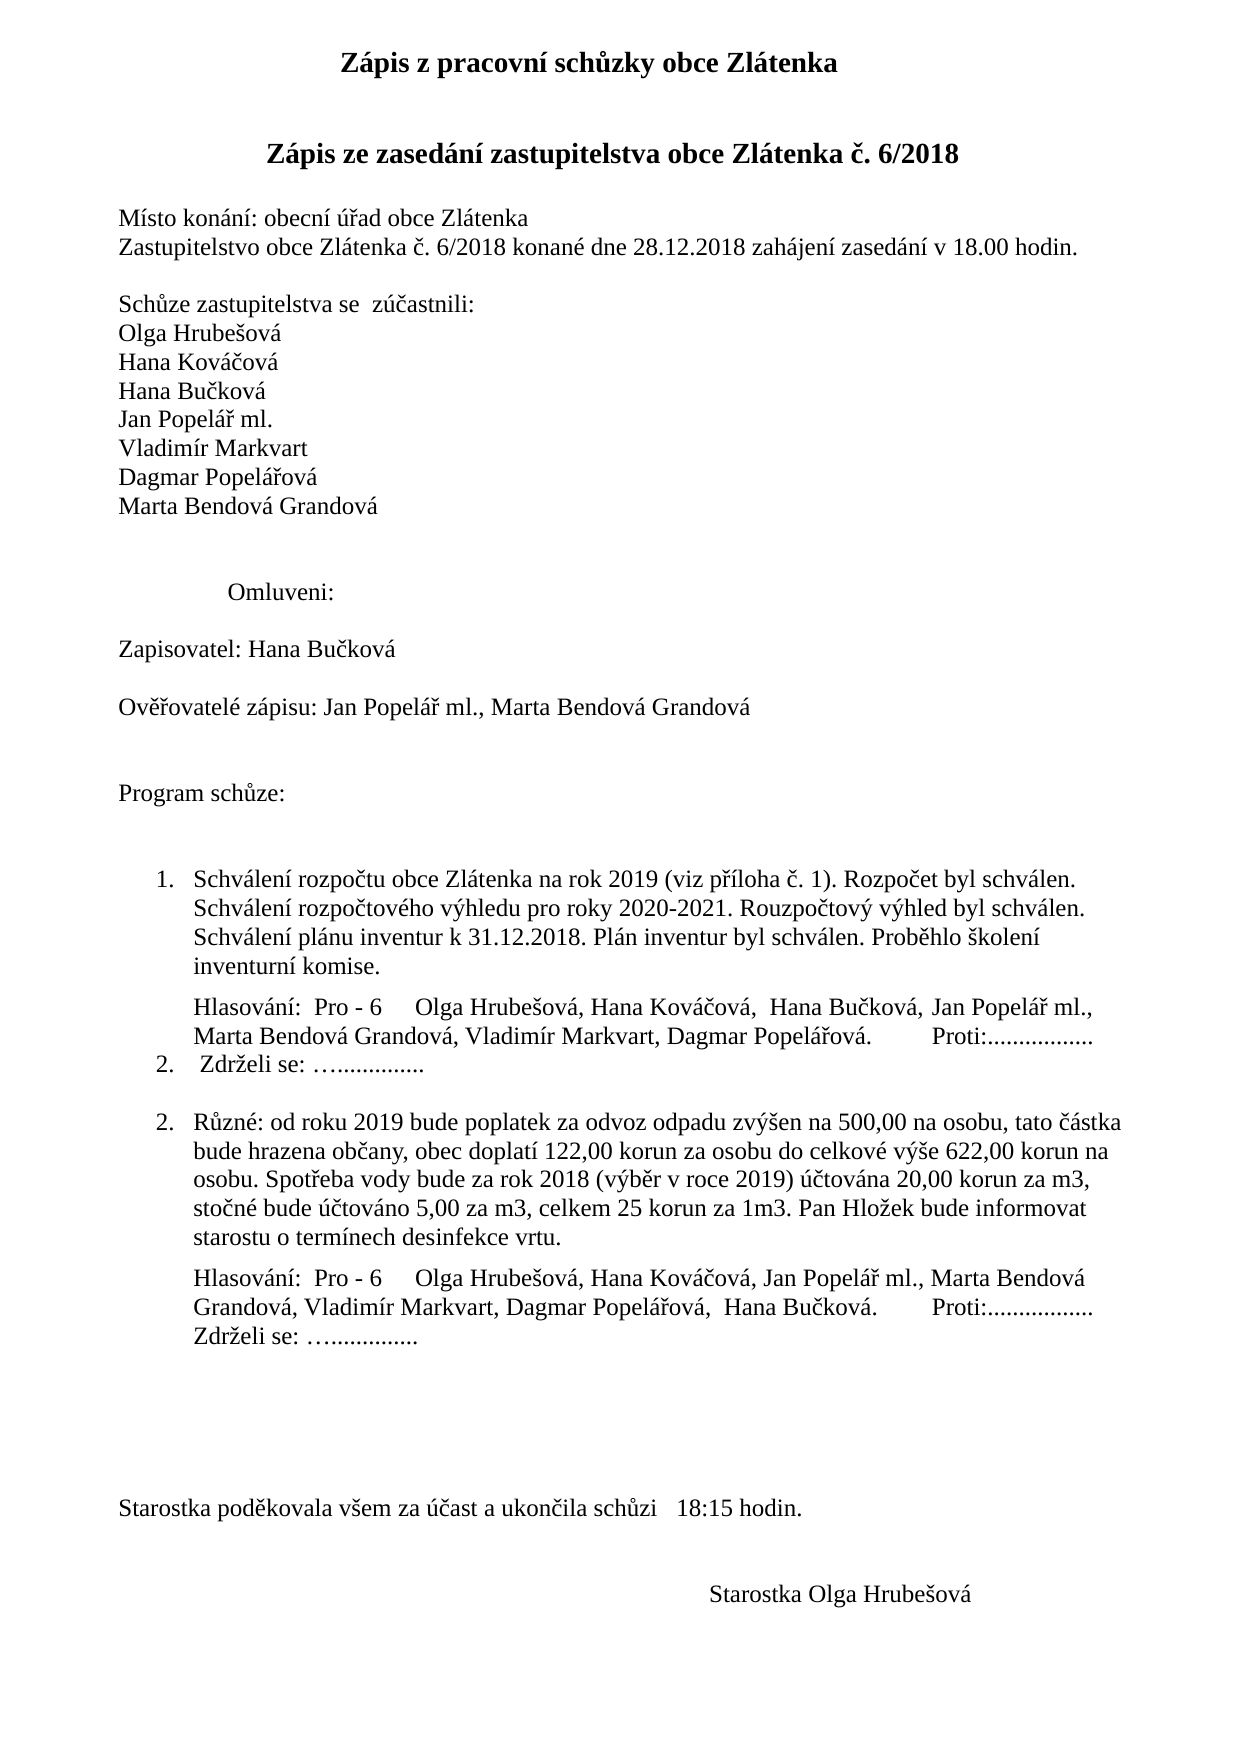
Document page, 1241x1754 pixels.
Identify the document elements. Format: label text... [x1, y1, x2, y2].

text Program schůze: [118, 778, 1122, 807]
text Dagmar Popelářová [118, 462, 1122, 491]
text Marta Bendová Grandová [118, 491, 1122, 519]
text Zápis z pracovní schůzky obce Zlátenka [118, 45, 1122, 79]
list Schválení rozpočtu obce Zlátenka na rok 2019 (viz příloha č. 1). Rozpočet byl schválen. Schválení rozpočtového výhledu pro roky 2020-2021. Rouzpočtový výhled byl schválen. Schválení plánu inventur k 31.12.2018. Plán inventur byl schválen. Proběhlo školení inventurní komise. [156, 864, 1122, 979]
text Olga Hrubešová [118, 318, 1122, 347]
text Starostka poděkovala všem za účast a ukončila schůzi 18:15 hodin. [118, 1493, 1122, 1522]
text Zastupitelstvo obce Zlátenka č. 6/2018 konané dne 28.12.2018 zahájení zasedání v 18.00 hodin. [118, 232, 1122, 261]
text Hana Kováčová [118, 347, 1122, 376]
text Schůze zastupitelstva se zúčastnili: [118, 289, 1122, 318]
text Vladimír Markvart [118, 433, 1122, 462]
text Zápis ze zasedání zastupitelstva obce Zlátenka č. 6/2018 [118, 136, 1122, 170]
text Místo konání: obecní úřad obce Zlátenka [118, 203, 1122, 232]
text Zapisovatel: Hana Bučková [118, 634, 1122, 663]
text Omluveni: [227, 577, 1122, 606]
text Jan Popelář ml. [118, 404, 1122, 433]
text Ověřovatelé zápisu: Jan Popelář ml., Marta Bendová Grandová [118, 692, 1122, 721]
text Hana Bučková [118, 376, 1122, 404]
list Různé: od roku 2019 bude poplatek za odvoz odpadu zvýšen na 500,00 na osobu, tato částka bude hrazena občany, obec doplatí 122,00 korun za osobu do celkové výše 622,00 korun na osobu. Spotřeba vody bude za rok 2018 (výběr v roce 2019) účtována 20,00 korun za m3, stočné bude účtováno 5,00 za m3, celkem 25 korun za 1m3. Pan Hložek bude informovat starostu o termínech desinfekce vrtu. [156, 1107, 1122, 1251]
list Hlasování: Pro - 6 Olga Hrubešová, Hana Kováčová, Hana Bučková, Jan Popelář ml., Marta Bendová Grandová, Vladimír Markvart, Dagmar Popelářová. Proti:................. [156, 992, 1122, 1049]
text Starostka Olga Hrubešová [118, 1579, 1122, 1608]
list Hlasování: Pro - 6 Olga Hrubešová, Hana Kováčová, Jan Popelář ml., Marta Bendová Grandová, Vladimír Markvart, Dagmar Popelářová, Hana Bučková. Proti:................. Zdrželi se: ….............. [156, 1263, 1122, 1349]
list Zdrželi se: ….............. [156, 1049, 1122, 1078]
